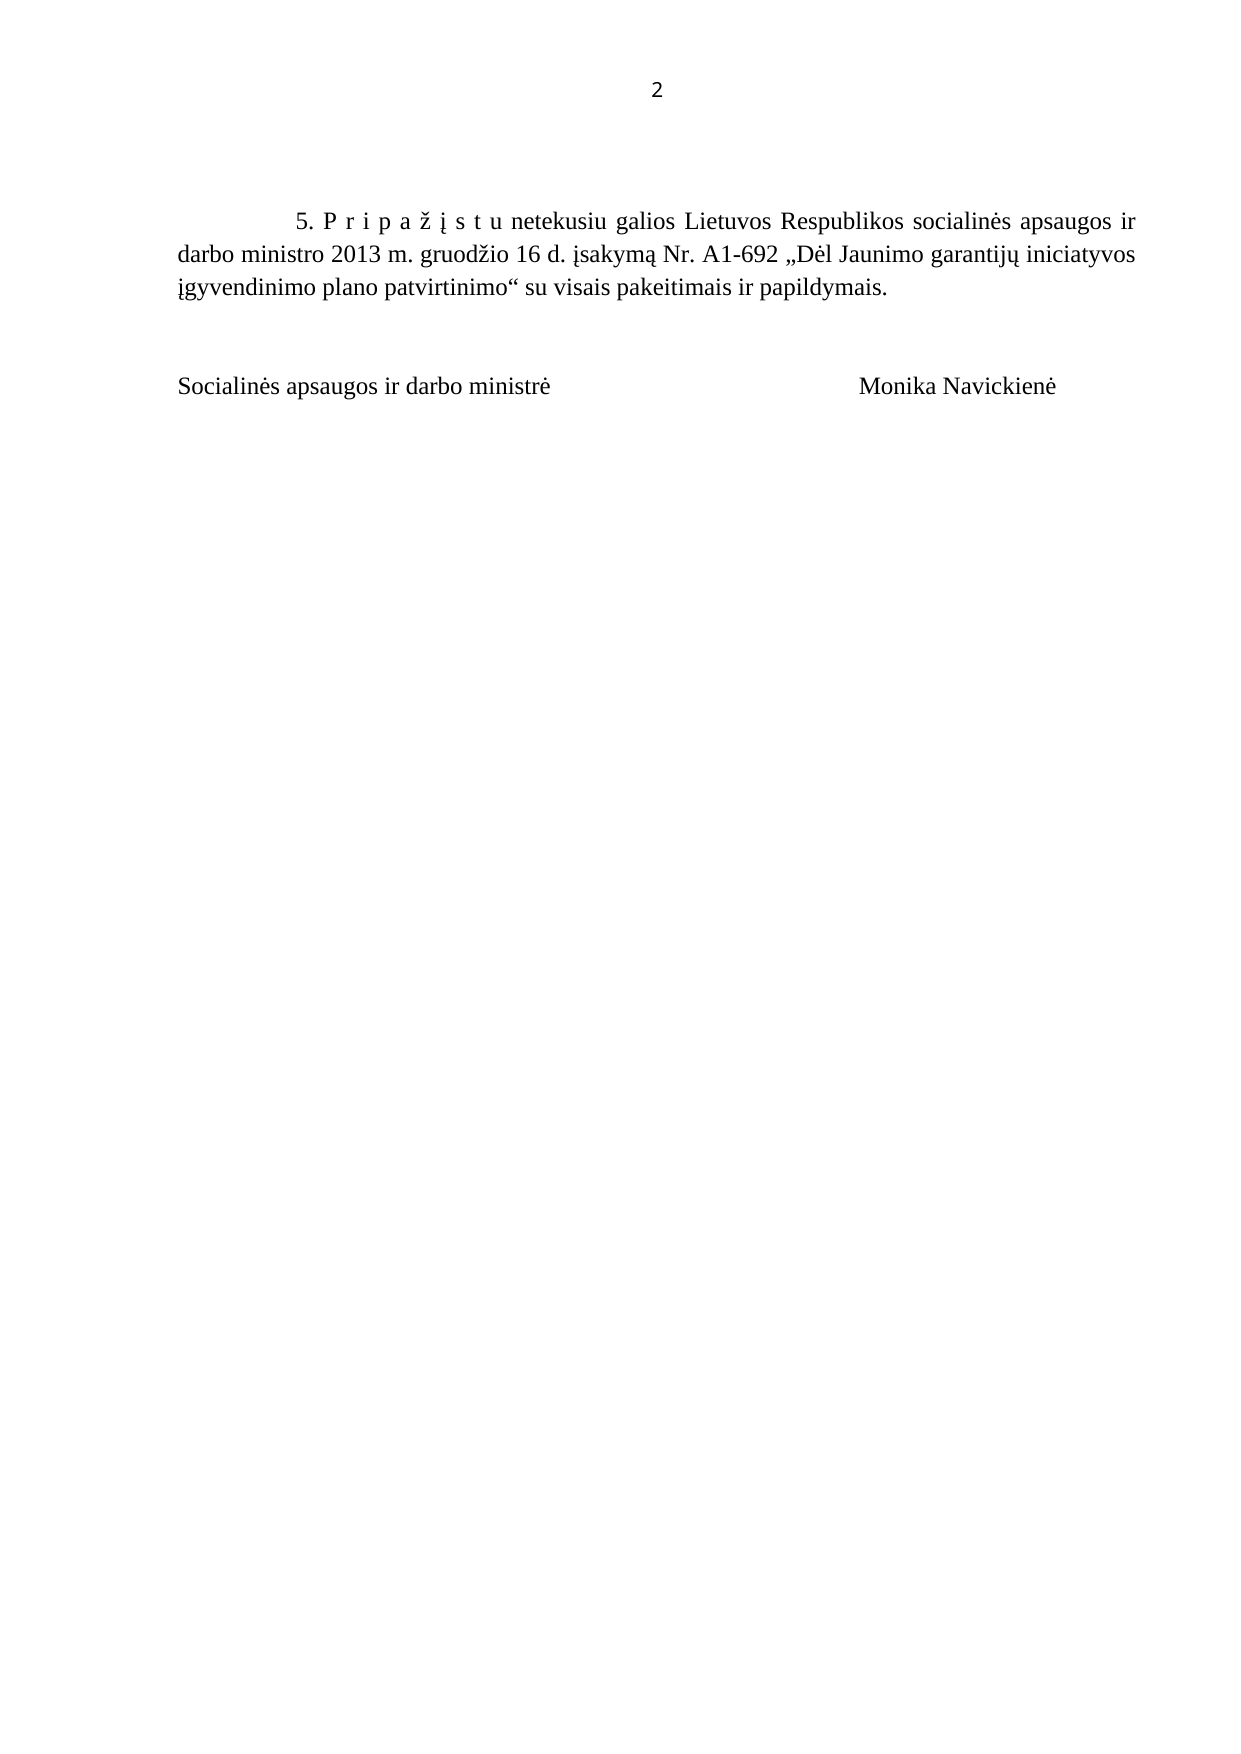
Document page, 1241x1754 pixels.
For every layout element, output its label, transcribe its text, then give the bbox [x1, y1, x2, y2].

text Socialinės apsaugos ir darbo ministrė Monika Navickienė [177, 371, 1137, 400]
text 5. P r i p a ž į s t u netekusiu galios Lietuvos Respublikos socialinės apsaugos ir darbo ministro 2013 m. gruodžio 16 d. įsakymą Nr. A1-692 „Dėl Jaunimo garantijų iniciatyvos įgyvendinimo plano patvirtinimo“ su visais pakeitimais ir papildymais. [177, 206, 1137, 301]
